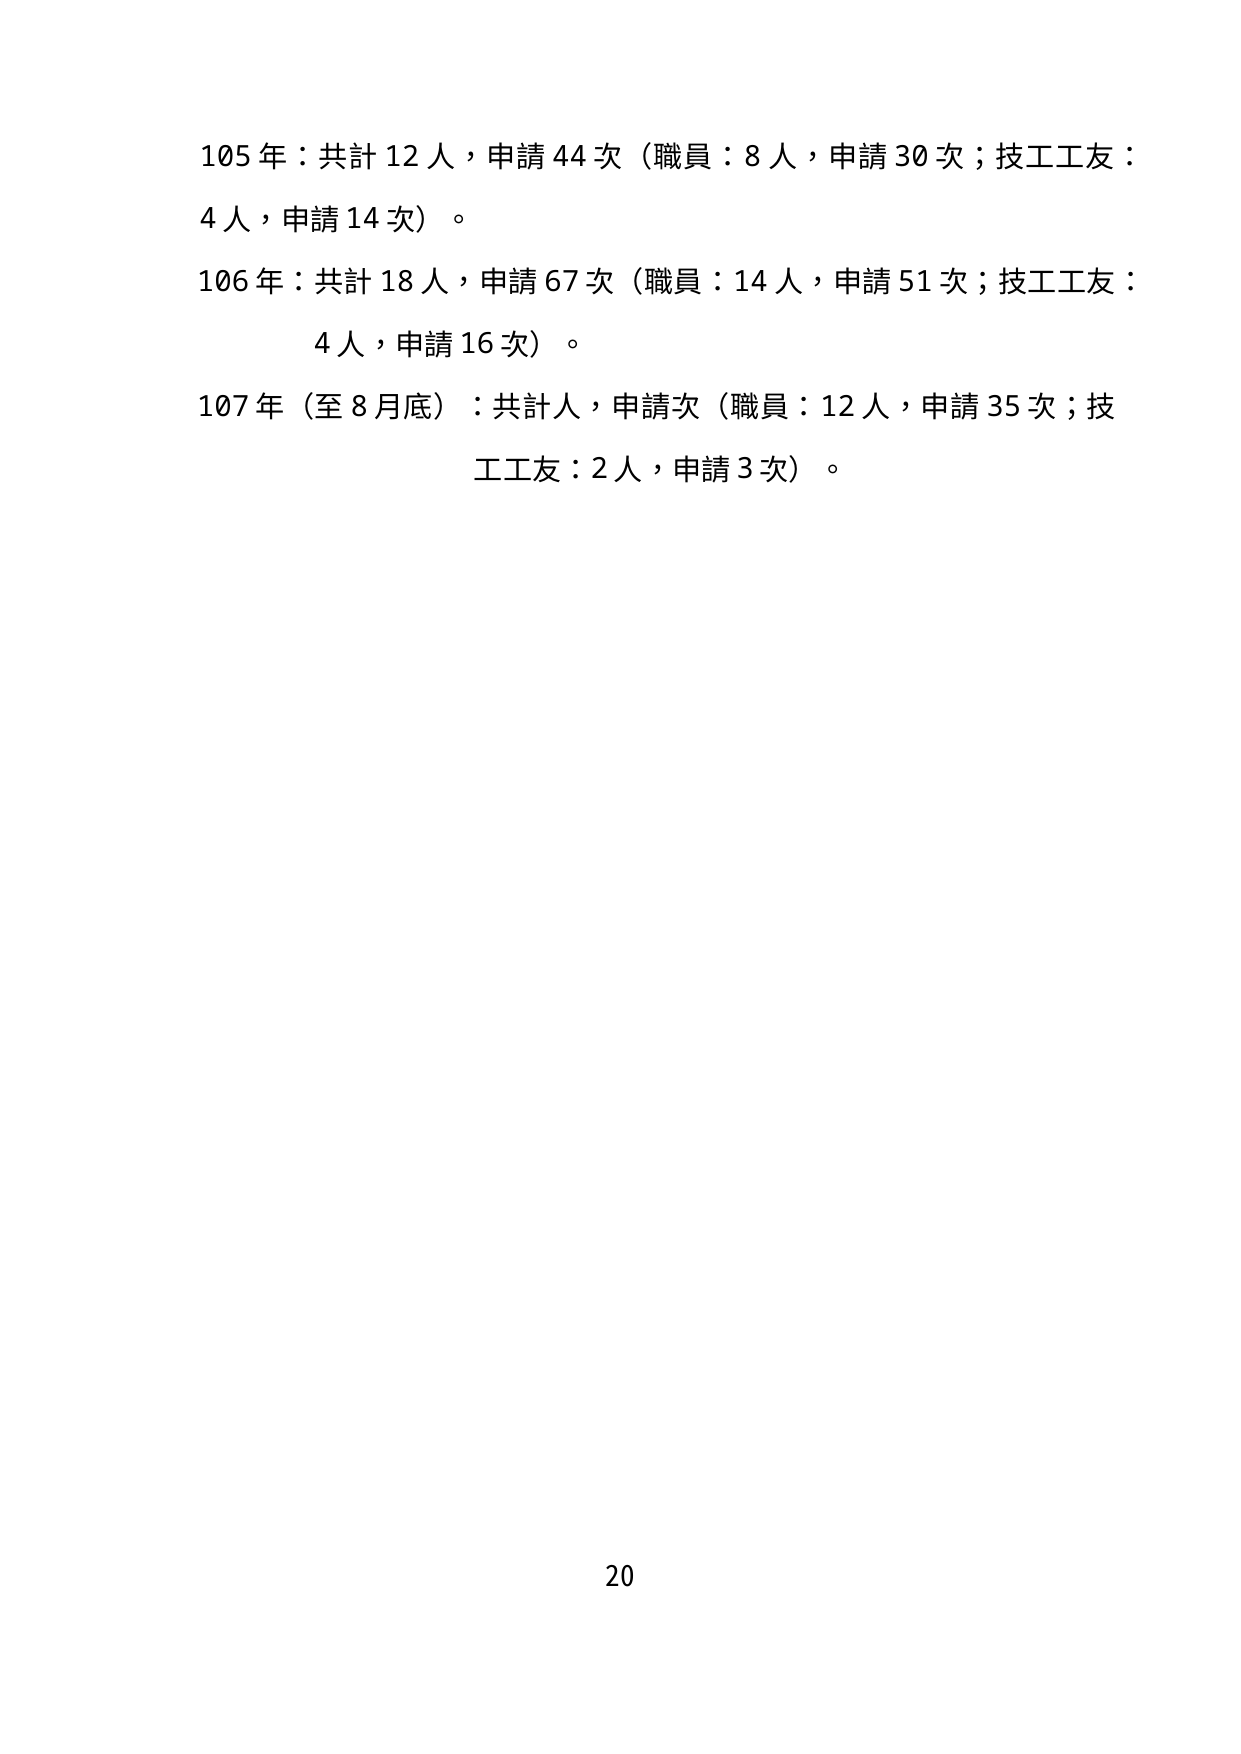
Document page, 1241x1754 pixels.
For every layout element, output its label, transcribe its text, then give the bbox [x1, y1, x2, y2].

text 105年：共計12人，申請44次（職員：8人，申請30次；技工工友：4人，申請14次）。 [199, 113, 1116, 238]
text 107年（至8月底）：共計人，申請次（職員：12人，申請35次；技工工友：2人，申請3次）。 [197, 363, 1116, 488]
text 106年：共計18人，申請67次（職員：14人，申請51次；技工工友：4人，申請16次）。 [197, 238, 1116, 363]
